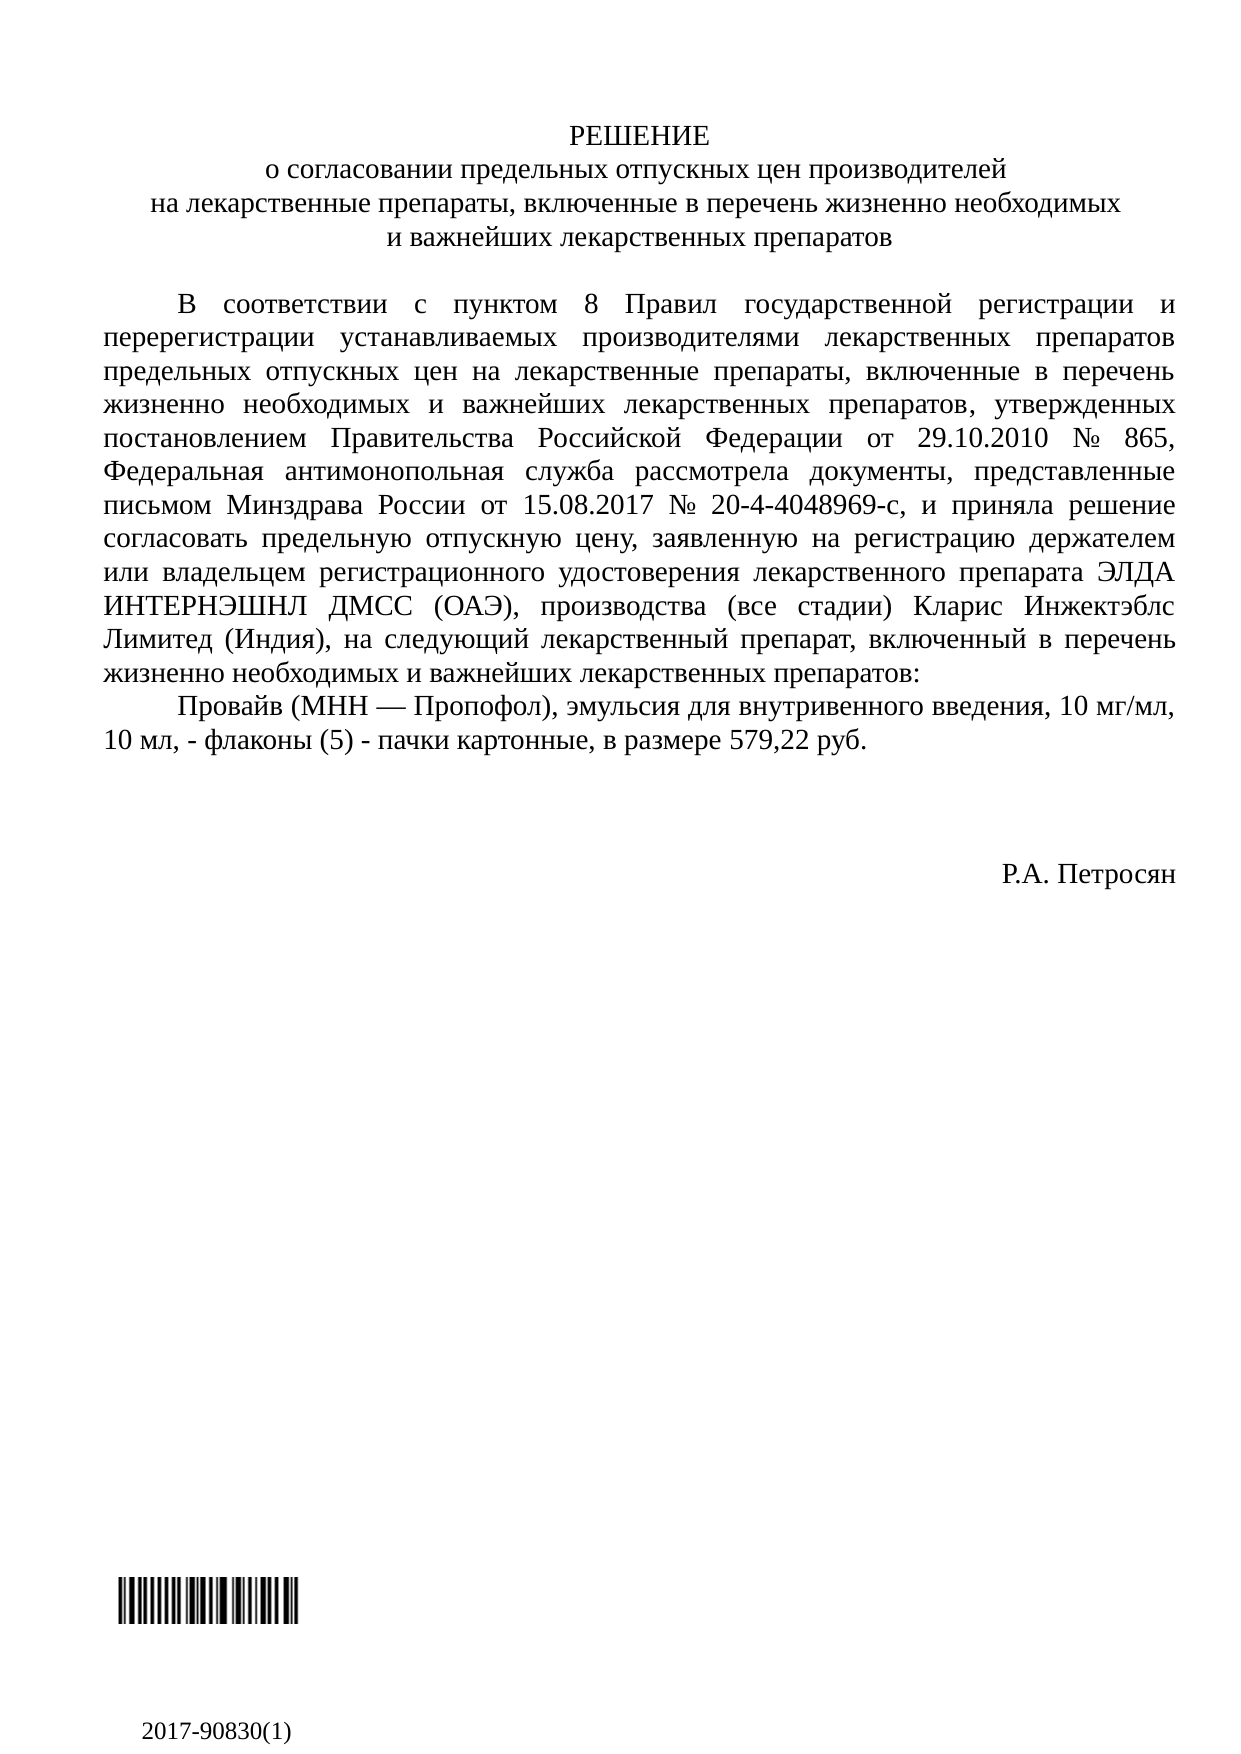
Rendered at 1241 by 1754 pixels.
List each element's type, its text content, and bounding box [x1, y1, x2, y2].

text на лекарственные препараты, включенные в перечень жизненно необходимых [103, 185, 1176, 219]
text и важнейших лекарственных препаратов [103, 219, 1176, 252]
text о согласовании предельных отпускных цен производителей [103, 152, 1176, 185]
text РЕШЕНИЕ [103, 118, 1176, 152]
text В соответствии с пунктом 8 Правил государственной регистрации и перерегистрации устанавливаемых производителями лекарственных препаратов предельных отпускных цен на лекарственные препараты, включенные в перечень жизненно необходимых и важнейших лекарственных препаратов, утвержденных постановлением Правительства Российской Федерации от 29.10.2010 № 865, Федеральная антимонопольная служба рассмотрела документы, представленные письмом Минздрава России от 15.08.2017 № 20-4-4048969-с, и приняла решение согласовать предельную отпускную цену, заявленную на регистрацию держателем или владельцем регистрационного удостоверения лекарственного препарата ЭЛДА ИНТЕРНЭШНЛ ДМСС (ОАЭ), производства (все стадии) Кларис Инжектэблс Лимитед (Индия), на следующий лекарственный препарат, включенный в перечень жизненно необходимых и важнейших лекарственных препаратов: [103, 286, 1176, 688]
text Р.А. Петросян [103, 856, 1176, 889]
text Провайв (МНН — Пропофол), эмульсия для внутривенного введения, 10 мг/мл, 10 мл, - флаконы (5) - пачки картонные, в размере 579,22 руб. [103, 688, 1176, 755]
picture [103, 1577, 316, 1624]
